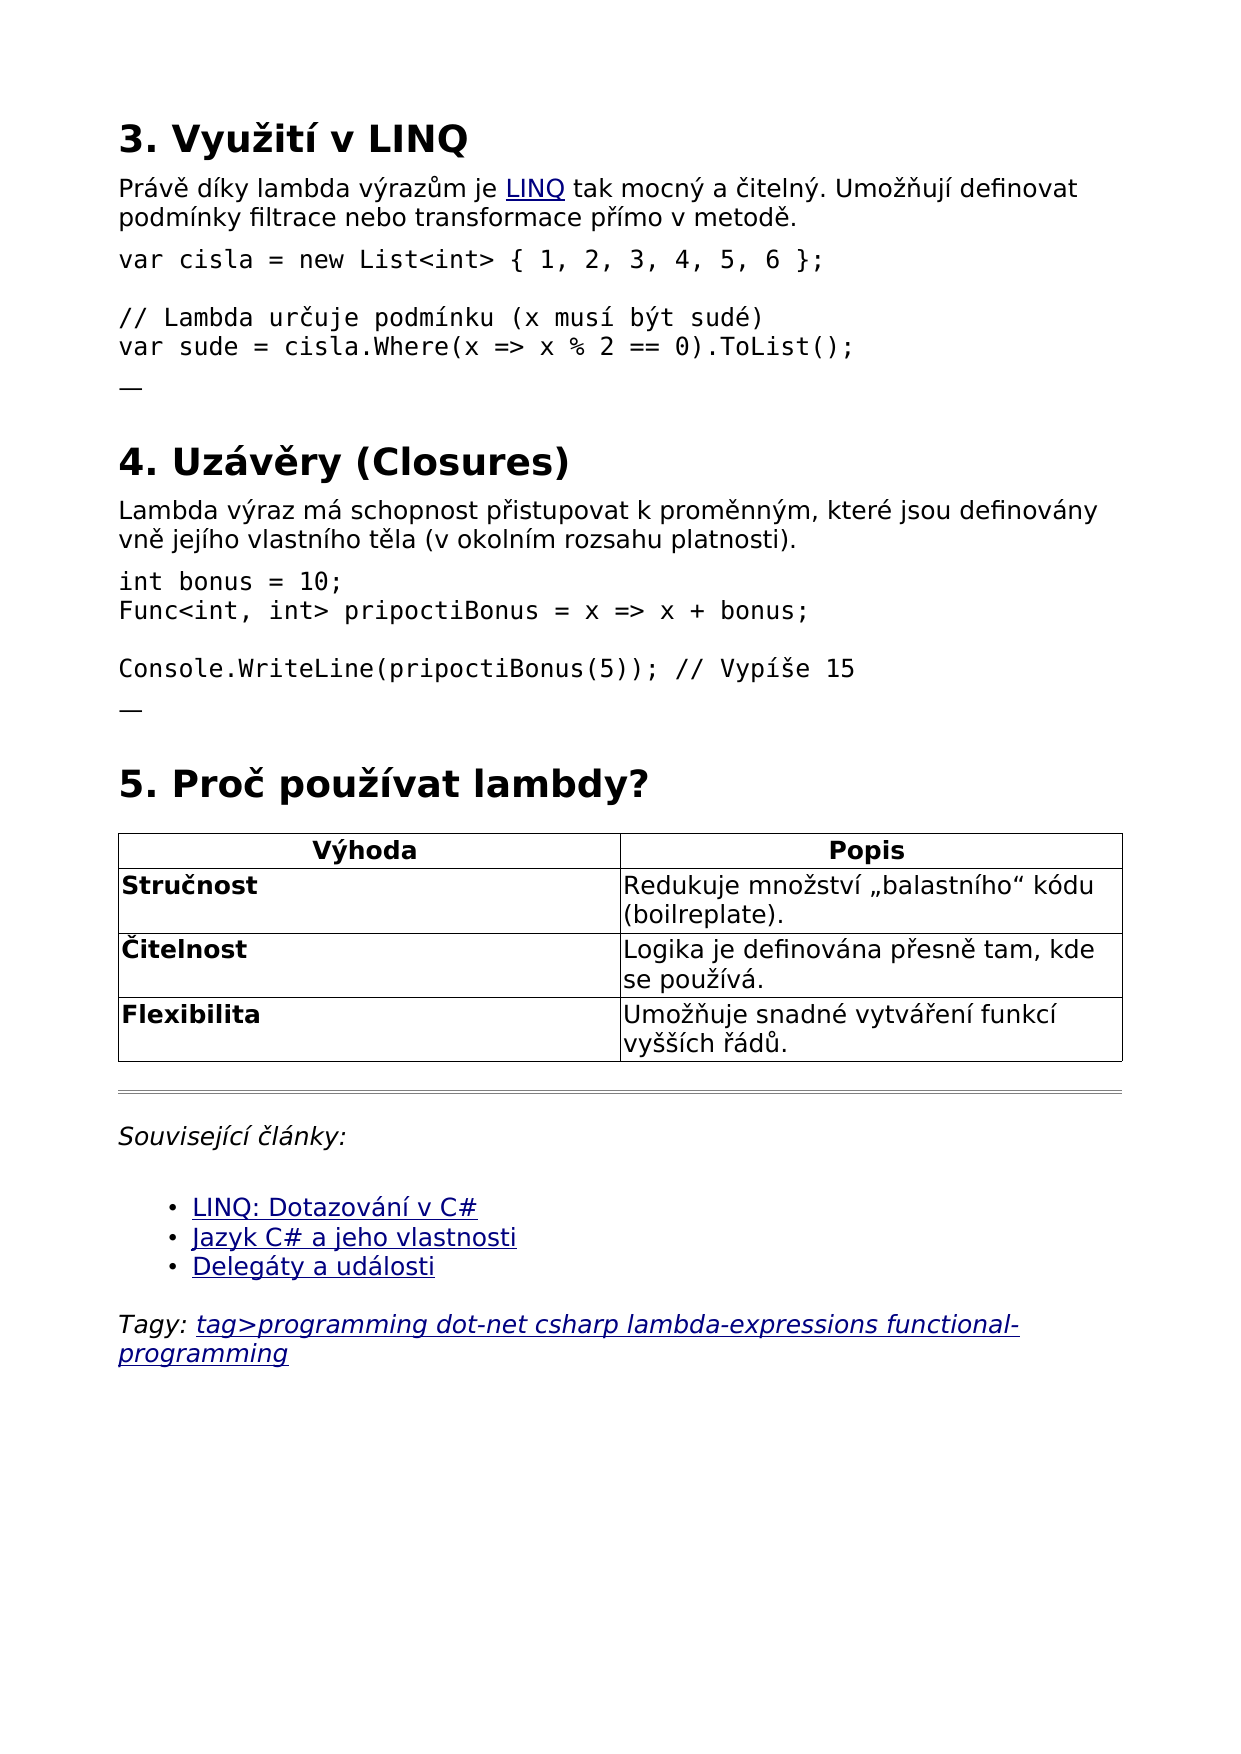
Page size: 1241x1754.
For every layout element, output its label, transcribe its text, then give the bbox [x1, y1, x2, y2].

text int bonus = 10; Func<int, int> pripoctiBonus = x => x + bonus; Console.WriteLine(pripoctiBonus(5)); // Vypíše 15 [118, 567, 1122, 684]
table_cell Flexibilita [119, 998, 620, 1061]
table_cell Redukuje množství „balastního“ kódu (boilreplate). [621, 869, 1122, 933]
text Lambda výraz má schopnost přistupovat k proměnným, které jsou definovány vně jejího vlastního těla (v okolním rozsahu platnosti). [118, 496, 1122, 555]
table_cell Umožňuje snadné vytváření funkcí vyšších řádů. [621, 998, 1122, 1061]
table_cell Logika je definována přesně tam, kde se používá. [621, 934, 1122, 997]
text — [118, 696, 1122, 725]
table_cell Stručnost [119, 869, 620, 933]
table_cell Čitelnost [119, 934, 620, 997]
list Jazyk C# a jeho vlastnosti [177, 1223, 1122, 1252]
subtitle 4. Uzávěry (Closures) [118, 440, 1122, 484]
table_header Popis [621, 834, 1122, 868]
list LINQ: Dotazování v C# [177, 1193, 1122, 1223]
text Související články: [118, 1122, 1122, 1152]
list Delegáty a události [177, 1252, 1122, 1281]
table_header Výhoda [119, 834, 620, 868]
text Tagy: tag>programming dot-net csharp lambda-expressions functional-programming [118, 1311, 1122, 1369]
subtitle 5. Proč používat lambdy? [118, 762, 1122, 806]
text var cisla = new List<int> { 1, 2, 3, 4, 5, 6 }; // Lambda určuje podmínku (x musí být sudé) var sude = cisla.Where(x => x % 2 == 0).ToList(); [118, 245, 1122, 362]
text — [118, 373, 1122, 403]
text Právě díky lambda výrazům je LINQ tak mocný a čitelný. Umožňují definovat podmínky filtrace nebo transformace přímo v metodě. [118, 174, 1122, 233]
subtitle 3. Využití v LINQ [118, 118, 1122, 162]
